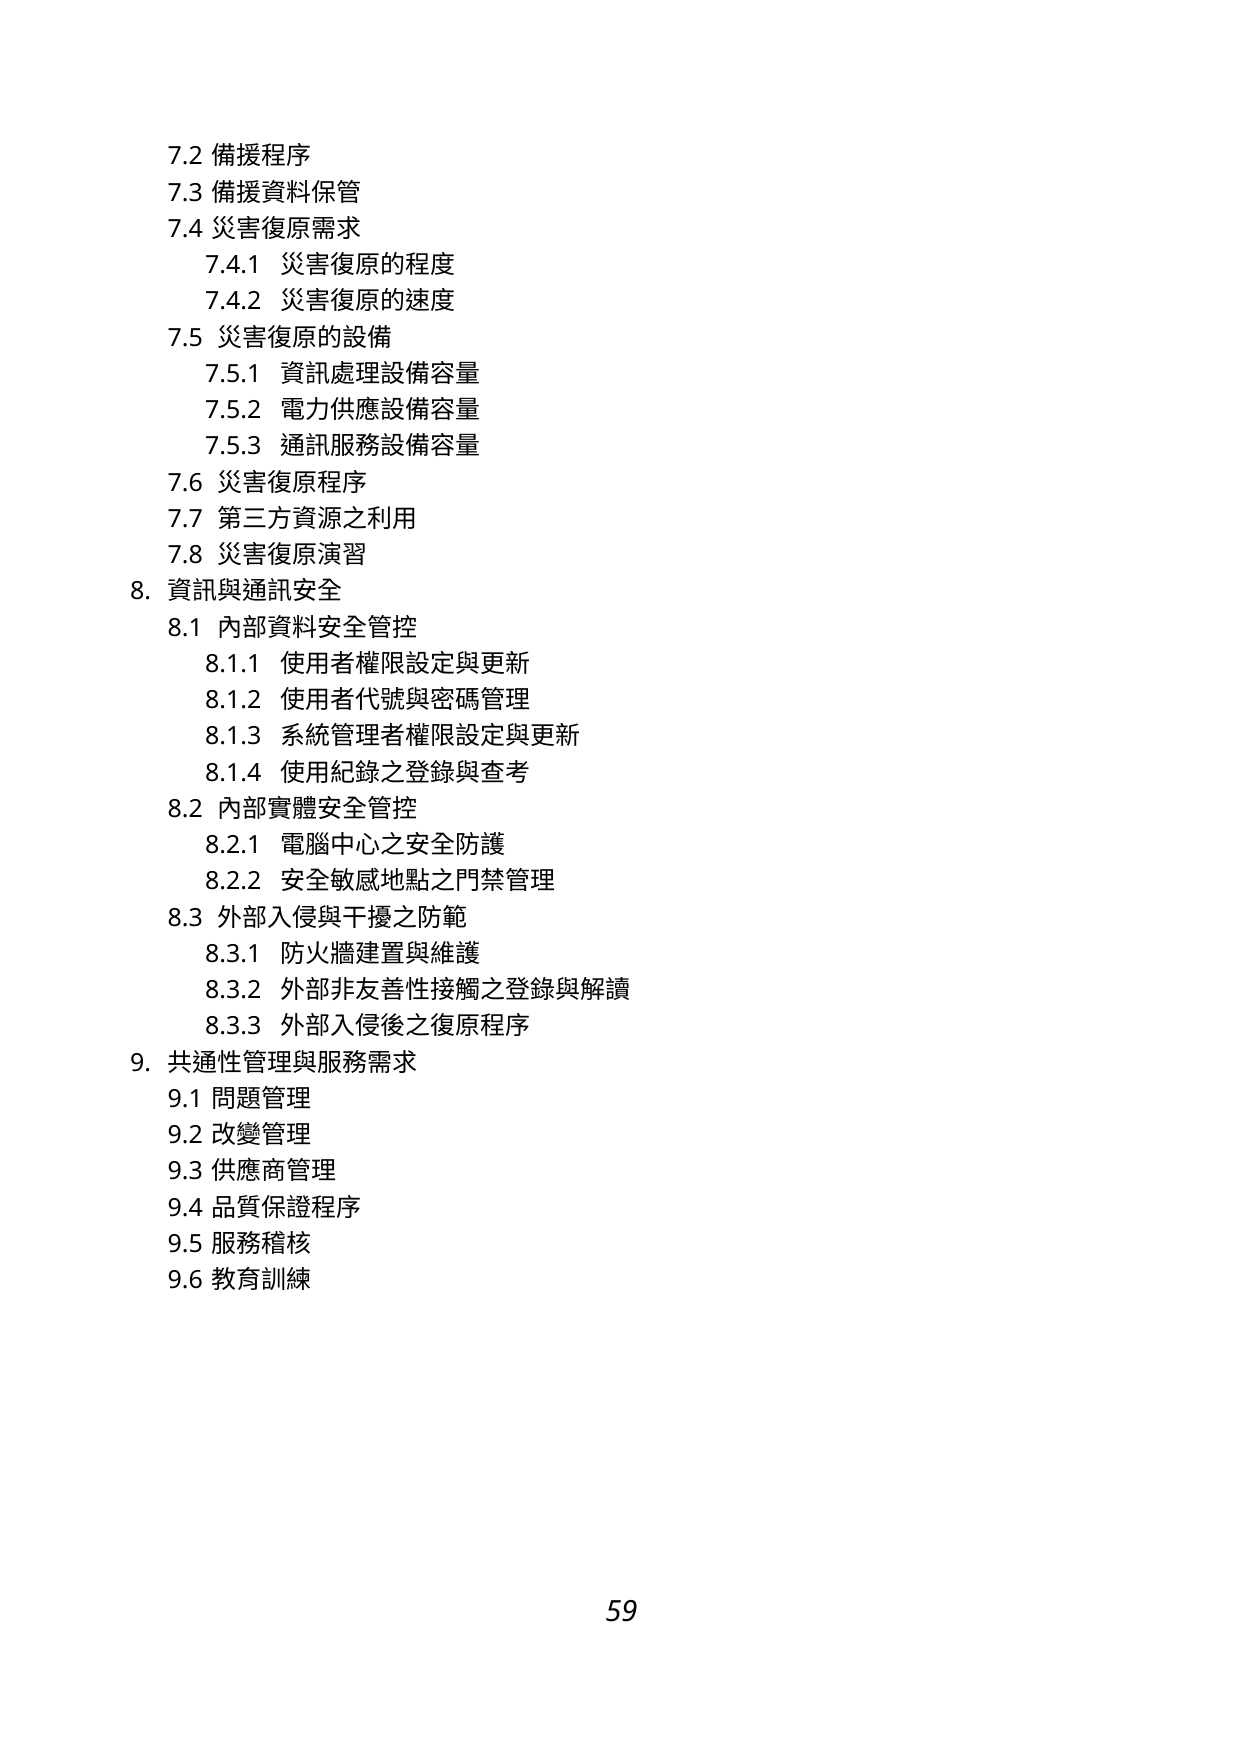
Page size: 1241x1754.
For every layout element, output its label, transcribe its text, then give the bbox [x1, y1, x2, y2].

list 改變管理 [167, 1114, 1110, 1151]
list 防火牆建置與維護 [205, 933, 1110, 969]
list 外部非友善性接觸之登錄與解讀 [205, 969, 1110, 1006]
list 使用者代號與密碼管理 [205, 679, 1110, 716]
list 第三方資源之利用 [167, 498, 1110, 534]
list 災害復原的速度 [205, 281, 1110, 317]
list 備援資料保管 [167, 172, 1110, 208]
list 教育訓練 [167, 1259, 1110, 1296]
list 內部實體安全管控 [167, 788, 1110, 824]
list 安全敏感地點之門禁管理 [205, 861, 1110, 897]
list 災害復原需求 [167, 208, 1110, 244]
list 災害復原程序 [167, 462, 1110, 498]
list 服務稽核 [167, 1223, 1110, 1259]
list 品質保證程序 [167, 1187, 1110, 1223]
list 電腦中心之安全防護 [205, 824, 1110, 861]
list 外部入侵後之復原程序 [205, 1006, 1110, 1042]
list 備援程序 [167, 136, 1110, 172]
list 資訊與通訊安全 [130, 571, 1110, 607]
list 系統管理者權限設定與更新 [205, 716, 1110, 752]
list 使用紀錄之登錄與查考 [205, 752, 1110, 788]
list 通訊服務設備容量 [205, 426, 1110, 462]
list 資訊處理設備容量 [205, 353, 1110, 389]
list 內部資料安全管控 [167, 607, 1110, 643]
list 使用者權限設定與更新 [205, 643, 1110, 679]
list 問題管理 [167, 1078, 1110, 1114]
list 災害復原的程度 [205, 244, 1110, 281]
list 外部入侵與干擾之防範 [167, 897, 1110, 933]
list 災害復原的設備 [167, 317, 1110, 353]
list 電力供應設備容量 [205, 389, 1110, 426]
list 供應商管理 [167, 1151, 1110, 1187]
list 共通性管理與服務需求 [130, 1042, 1110, 1078]
list 災害復原演習 [167, 534, 1110, 571]
